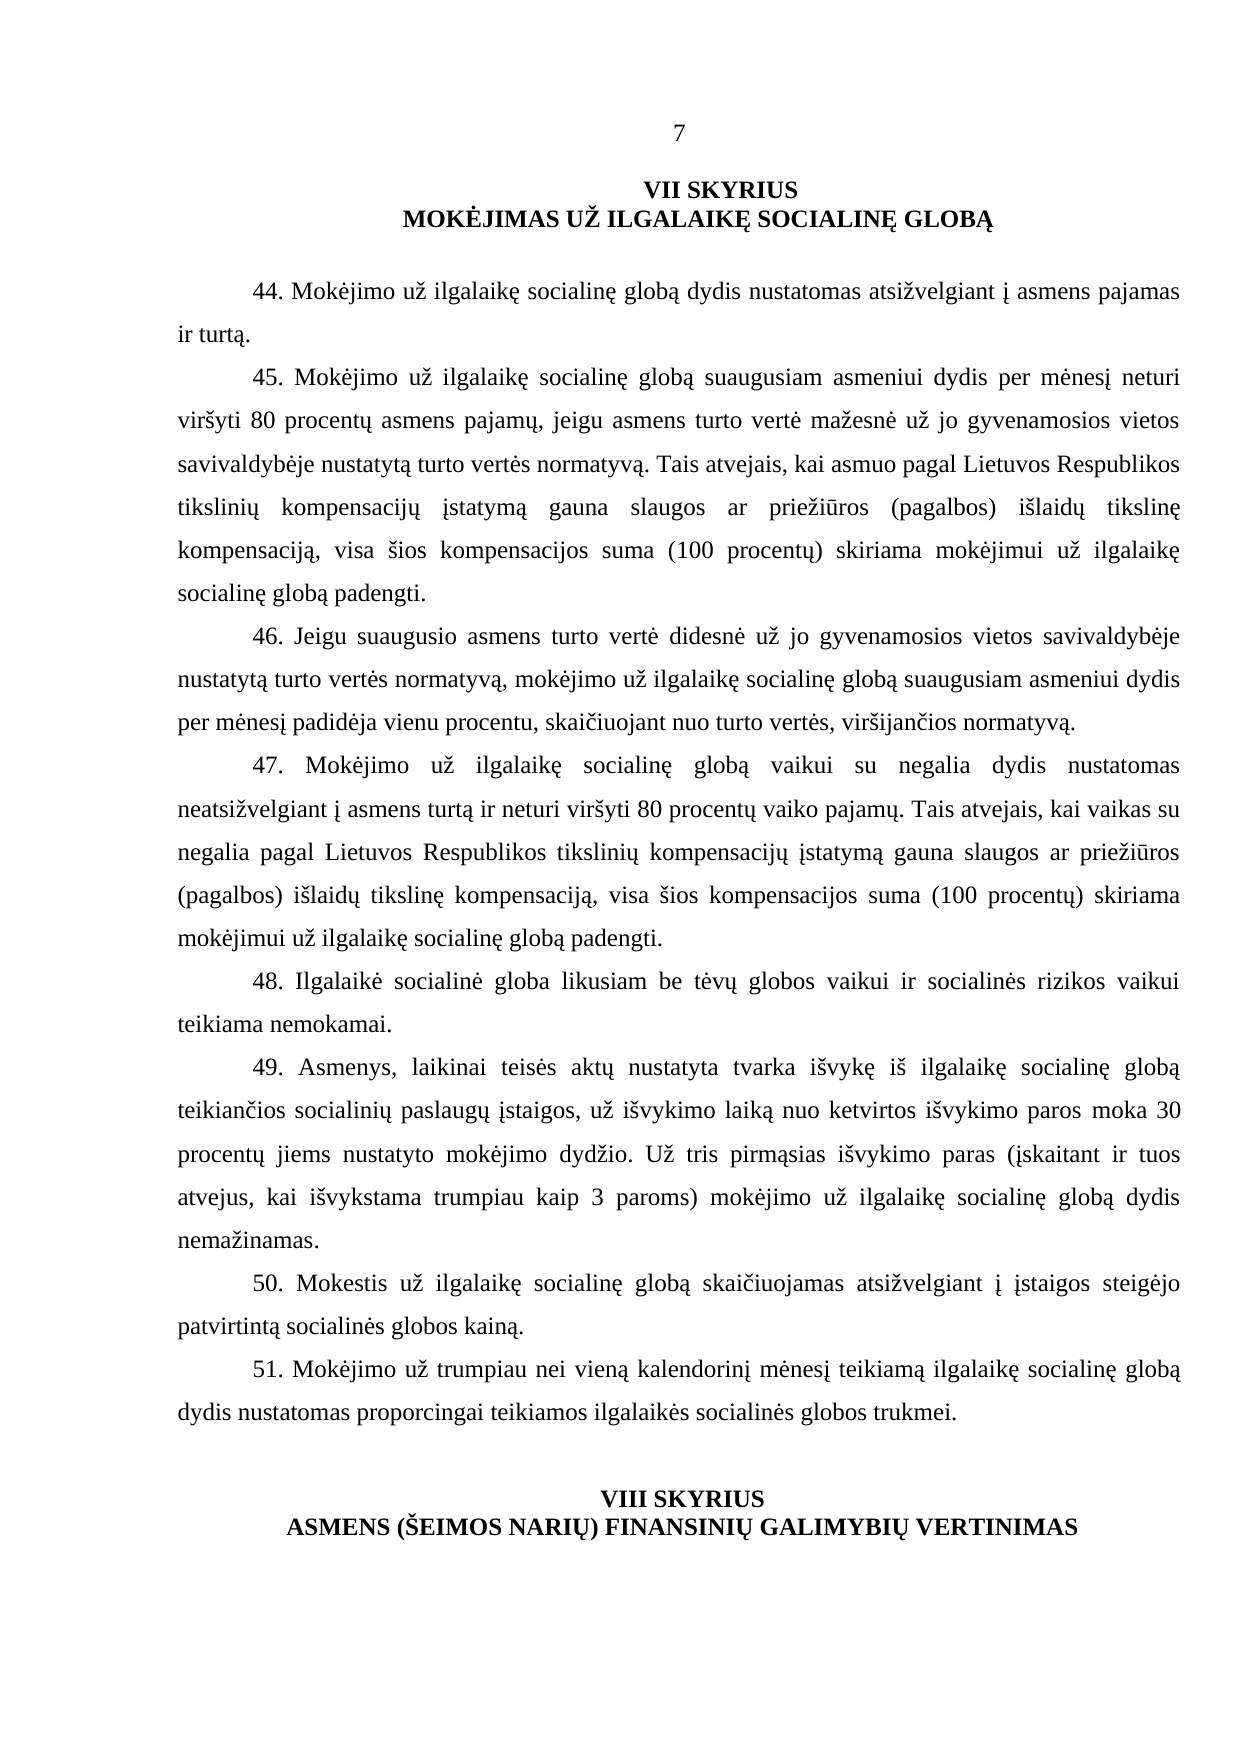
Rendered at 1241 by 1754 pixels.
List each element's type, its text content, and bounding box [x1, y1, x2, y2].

text 47. Mokėjimo už ilgalaikę socialinę globą vaikui su negalia dydis nustatomas neatsižvelgiant į asmens turtą ir neturi viršyti 80 procentų vaiko pajamų. Tais atvejais, kai vaikas su negalia pagal Lietuvos Respublikos tikslinių kompensacijų įstatymą gauna slaugos ar priežiūros (pagalbos) išlaidų tikslinę kompensaciją, visa šios kompensacijos suma (100 procentų) skiriama mokėjimui už ilgalaikę socialinę globą padengti. [177, 751, 1181, 952]
text VIII SKYRIUS [177, 1484, 1181, 1512]
text 51. Mokėjimo už trumpiau nei vieną kalendorinį mėnesį teikiamą ilgalaikę socialinę globą dydis nustatomas proporcingai teikiamos ilgalaikės socialinės globos trukmei. [177, 1354, 1181, 1426]
text 50. Mokestis už ilgalaikę socialinę globą skaičiuojamas atsižvelgiant į įstaigos steigėjo patvirtintą socialinės globos kainą. [177, 1268, 1181, 1340]
text 44. Mokėjimo už ilgalaikę socialinę globą dydis nustatomas atsižvelgiant į asmens pajamas ir turtą. [177, 276, 1181, 348]
text 48. Ilgalaikė socialinė globa likusiam be tėvų globos vaikui ir socialinės rizikos vaikui teikiama nemokamai. [177, 966, 1181, 1038]
text ASMENS (ŠEIMOS NARIŲ) FINANSINIŲ GALIMYBIŲ VERTINIMAS [177, 1512, 1181, 1541]
text 49. Asmenys, laikinai teisės aktų nustatyta tvarka išvykę iš ilgalaikę socialinę globą teikiančios socialinių paslaugų įstaigos, už išvykimo laiką nuo ketvirtos išvykimo paros moka 30 procentų jiems nustatyto mokėjimo dydžio. Už tris pirmąsias išvykimo paras (įskaitant ir tuos atvejus, kai išvykstama trumpiau kaip 3 paroms) mokėjimo už ilgalaikę socialinę globą dydis nemažinamas. [177, 1052, 1181, 1254]
text 46. Jeigu suaugusio asmens turto vertė didesnė už jo gyvenamosios vietos savivaldybėje nustatytą turto vertės normatyvą, mokėjimo už ilgalaikę socialinę globą suaugusiam asmeniui dydis per mėnesį padidėja vienu procentu, skaičiuojant nuo turto vertės, viršijančios normatyvą. [177, 621, 1181, 736]
text VII SKYRIUS [177, 176, 1169, 204]
text MOKĖJIMAS UŽ ILGALAIKĘ SOCIALINĘ GLOBĄ [177, 204, 1181, 233]
text 45. Mokėjimo už ilgalaikę socialinę globą suaugusiam asmeniui dydis per mėnesį neturi viršyti 80 procentų asmens pajamų, jeigu asmens turto vertė mažesnė už jo gyvenamosios vietos savivaldybėje nustatytą turto vertės normatyvą. Tais atvejais, kai asmuo pagal Lietuvos Respublikos tikslinių kompensacijų įstatymą gauna slaugos ar priežiūros (pagalbos) išlaidų tikslinę kompensaciją, visa šios kompensacijos suma (100 procentų) skiriama mokėjimui už ilgalaikę socialinę globą padengti. [177, 362, 1181, 607]
